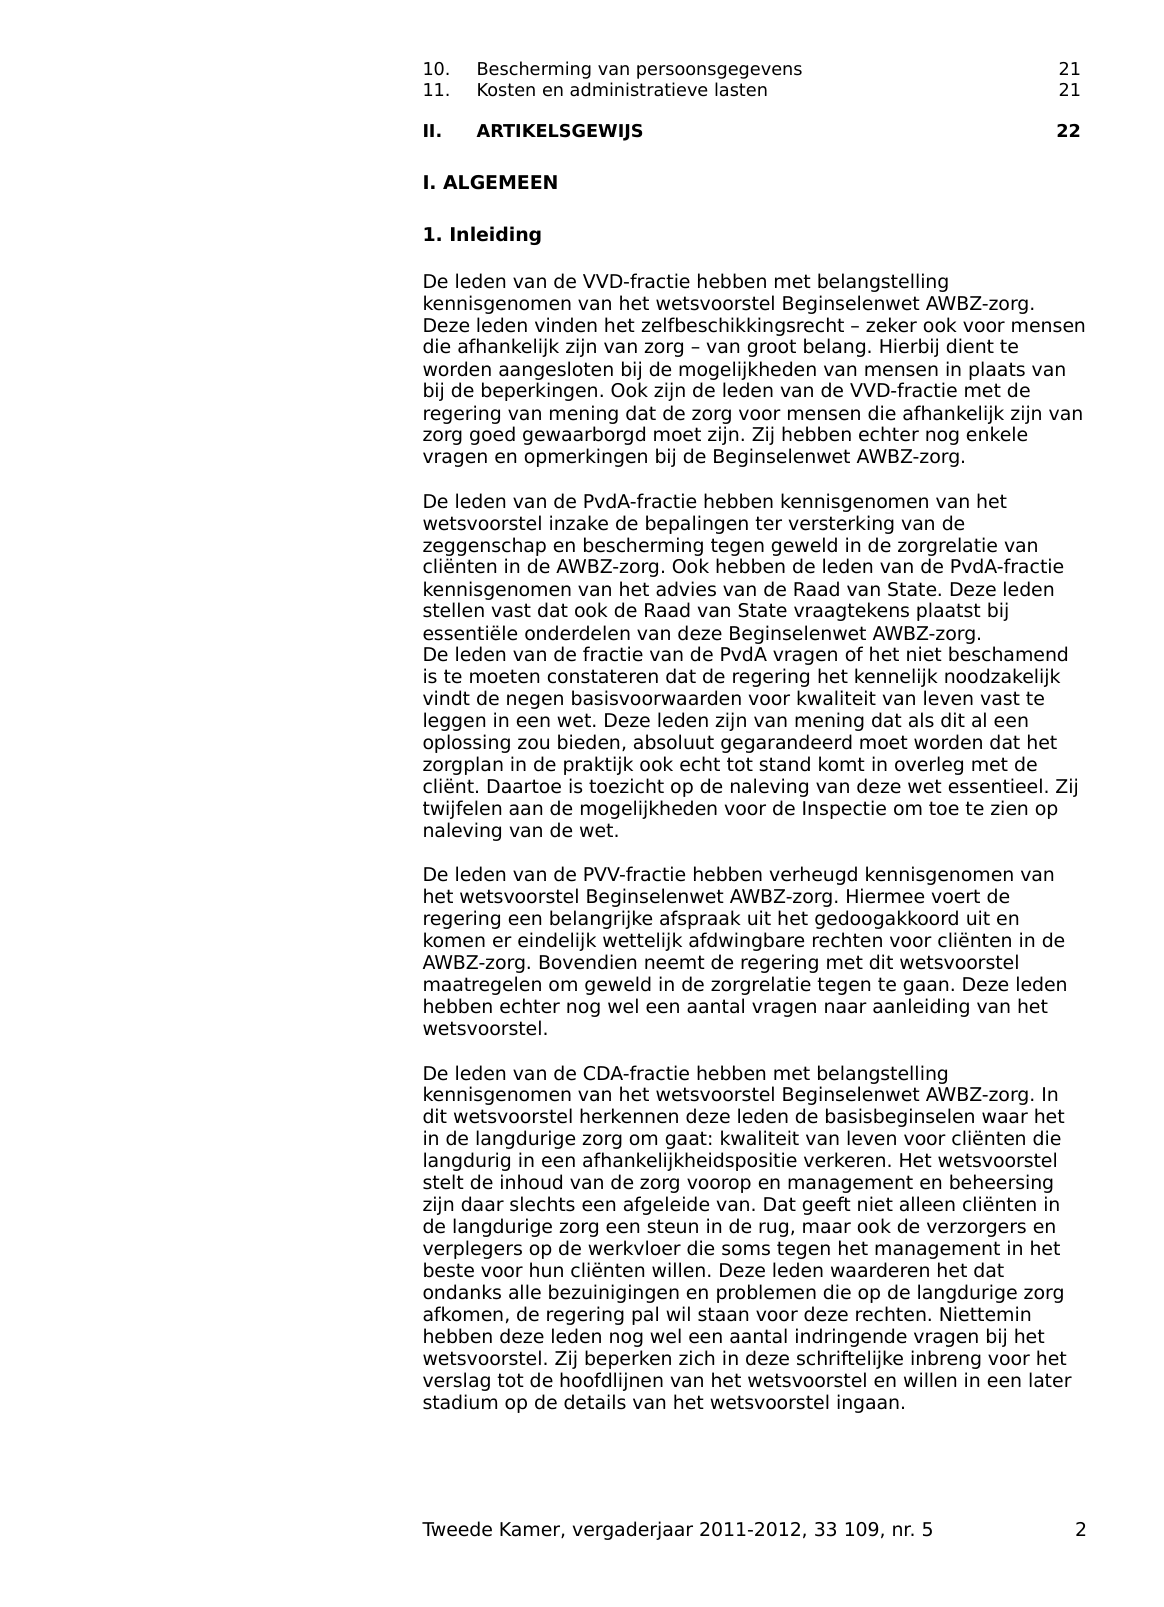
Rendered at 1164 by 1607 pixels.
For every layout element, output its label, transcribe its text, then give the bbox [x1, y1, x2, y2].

table_cell 21 [1045, 80, 1087, 100]
text De leden van de PVV-fractie hebben verheugd kennisgenomen van het wetsvoorstel Beginselenwet AWBZ-zorg. Hiermee voert de regering een belangrijke afspraak uit het gedoogakkoord uit en komen er eindelijk wettelijk afdwingbare rechten voor cliënten in de AWBZ-zorg. Bovendien neemt de regering met dit wetsvoorstel maatregelen om geweld in de zorgrelatie tegen te gaan. Deze leden hebben echter nog wel een aantal vragen naar aanleiding van het wetsvoorstel. [422, 864, 1087, 1040]
text De leden van de CDA-fractie hebben met belangstelling kennisgenomen van het wetsvoorstel Beginselenwet AWBZ-zorg. In dit wetsvoorstel herkennen deze leden de basisbeginselen waar het in de langdurige zorg om gaat: kwaliteit van leven voor cliënten die langdurig in een afhankelijkheidspositie verkeren. Het wetsvoorstel stelt de inhoud van de zorg voorop en management en beheersing zijn daar slechts een afgeleide van. Dat geeft niet alleen cliënten in de langdurige zorg een steun in de rug, maar ook de verzorgers en verplegers op de werkvloer die soms tegen het management in het beste voor hun cliënten willen. Deze leden waarderen het dat ondanks alle bezuinigingen en problemen die op de langdurige zorg afkomen, de regering pal wil staan voor deze rechten. Niettemin hebben deze leden nog wel een aantal indringende vragen bij het wetsvoorstel. Zij beperken zich in deze schriftelijke inbreng voor het verslag tot de hoofdlijnen van het wetsvoorstel en willen in een later stadium op de details van het wetsvoorstel ingaan. [422, 1062, 1087, 1414]
subtitle I. ALGEMEEN [422, 172, 1087, 193]
table_cell [422, 100, 471, 121]
table_cell [471, 100, 1045, 121]
table_cell [1045, 100, 1087, 121]
table_cell Bescherming van persoonsgegevens [471, 59, 1045, 80]
table_cell II. [422, 121, 471, 142]
table_cell Kosten en administratieve lasten [471, 80, 1045, 100]
table_cell 21 [1045, 59, 1087, 80]
text De leden van de fractie van de PvdA vragen of het niet beschamend is te moeten constateren dat de regering het kennelijk noodzakelijk vindt de negen basisvoorwaarden voor kwaliteit van leven vast te leggen in een wet. Deze leden zijn van mening dat als dit al een oplossing zou bieden, absoluut gegarandeerd moet worden dat het zorgplan in de praktijk ook echt tot stand komt in overleg met de cliënt. Daartoe is toezicht op de naleving van deze wet essentieel. Zij twijfelen aan de mogelijkheden voor de Inspectie om toe te zien op naleving van de wet. [422, 644, 1087, 842]
subtitle 1. Inleiding [422, 223, 1087, 246]
table_cell ARTIKELSGEWIJS [471, 121, 1045, 142]
text De leden van de PvdA-fractie hebben kennisgenomen van het wetsvoorstel inzake de bepalingen ter versterking van de zeggenschap en bescherming tegen geweld in de zorgrelatie van cliënten in de AWBZ-zorg. Ook hebben de leden van de PvdA-fractie kennisgenomen van het advies van de Raad van State. Deze leden stellen vast dat ook de Raad van State vraagtekens plaatst bij essentiële onderdelen van deze Beginselenwet AWBZ-zorg. [422, 491, 1087, 644]
table_cell 22 [1045, 121, 1087, 142]
table_cell 11. [422, 80, 471, 100]
table_cell 10. [422, 59, 471, 80]
text De leden van de VVD-fractie hebben met belangstelling kennisgenomen van het wetsvoorstel Beginselenwet AWBZ-zorg. Deze leden vinden het zelfbeschikkingsrecht – zeker ook voor mensen die afhankelijk zijn van zorg – van groot belang. Hierbij dient te worden aangesloten bij de mogelijkheden van mensen in plaats van bij de beperkingen. Ook zijn de leden van de VVD-fractie met de regering van mening dat de zorg voor mensen die afhankelijk zijn van zorg goed gewaarborgd moet zijn. Zij hebben echter nog enkele vragen en opmerkingen bij de Beginselenwet AWBZ-zorg. [422, 271, 1087, 468]
